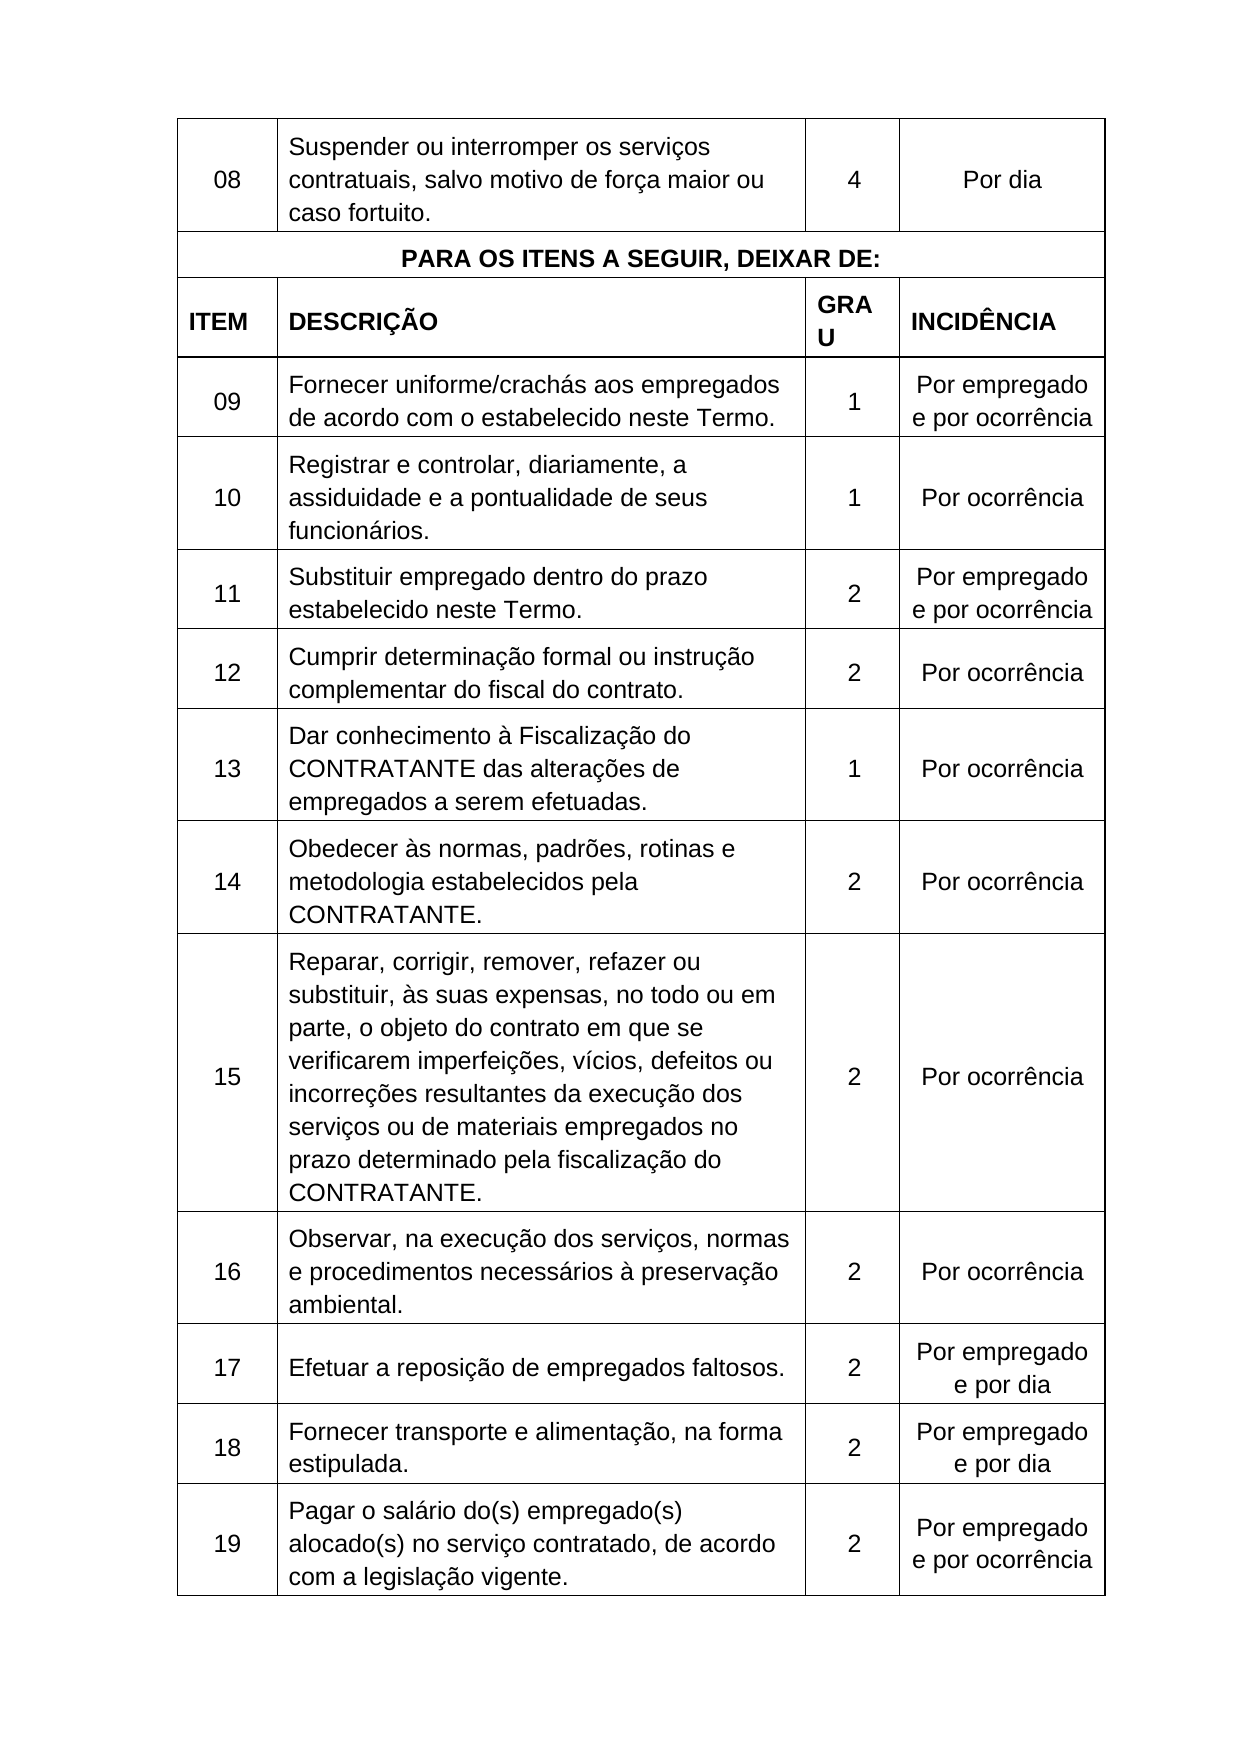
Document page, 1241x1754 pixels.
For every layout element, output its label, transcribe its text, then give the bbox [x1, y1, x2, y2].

table_cell 13 [178, 709, 277, 820]
table_cell Por empregado e por ocorrência [900, 358, 1104, 436]
table_cell Por ocorrência [900, 821, 1104, 933]
table_cell 2 [806, 1212, 899, 1323]
table_cell Efetuar a reposição de empregados faltosos. [278, 1324, 805, 1403]
table_cell Por empregado e por dia [900, 1324, 1104, 1403]
table_cell DESCRIÇÃO [278, 278, 805, 356]
table_cell 1 [806, 709, 899, 820]
table_cell INCIDÊNCIA [900, 278, 1104, 356]
table_cell Obedecer às normas, padrões, rotinas e metodologia estabelecidos pela CONTRATANTE. [278, 821, 805, 933]
table_cell 18 [178, 1404, 277, 1482]
table_cell PARA OS ITENS A SEGUIR, DEIXAR DE: [178, 232, 1104, 277]
table_cell Por ocorrência [900, 709, 1104, 820]
table_cell 17 [178, 1324, 277, 1403]
table_cell 2 [806, 934, 899, 1211]
table_cell Fornecer transporte e alimentação, na forma estipulada. [278, 1404, 805, 1482]
table_cell Por ocorrência [900, 437, 1104, 549]
table_cell Por empregado e por dia [900, 1404, 1104, 1482]
table_cell 14 [178, 821, 277, 933]
table_cell 1 [806, 358, 899, 436]
table_cell 1 [806, 437, 899, 549]
table_cell 2 [806, 1324, 899, 1403]
table_cell ITEM [178, 278, 277, 356]
table_cell Por empregado e por ocorrência [900, 1484, 1104, 1595]
table_cell 19 [178, 1484, 277, 1595]
table_cell 08 [178, 119, 277, 231]
table_cell 2 [806, 1404, 899, 1482]
table_cell 11 [178, 550, 277, 628]
table_cell GRAU [806, 278, 899, 356]
table_cell 12 [178, 629, 277, 708]
table_cell Reparar, corrigir, remover, refazer ou substituir, às suas expensas, no todo ou em parte, o objeto do contrato em que se verificarem imperfeições, vícios, defeitos ou incorreções resultantes da execução dos serviços ou de materiais empregados no prazo determinado pela fiscalização do CONTRATANTE. [278, 934, 805, 1211]
table_cell 2 [806, 1484, 899, 1595]
table_cell 10 [178, 437, 277, 549]
table_cell 09 [178, 358, 277, 436]
table_cell Por ocorrência [900, 1212, 1104, 1323]
table_cell 15 [178, 934, 277, 1211]
table_cell Por ocorrência [900, 629, 1104, 708]
table_cell 2 [806, 629, 899, 708]
table_cell Dar conhecimento à Fiscalização do CONTRATANTE das alterações de empregados a serem efetuadas. [278, 709, 805, 820]
table_cell Observar, na execução dos serviços, normas e procedimentos necessários à preservação ambiental. [278, 1212, 805, 1323]
table_cell Pagar o salário do(s) empregado(s) alocado(s) no serviço contratado, de acordo com a legislação vigente. [278, 1484, 805, 1595]
table_cell 4 [806, 119, 899, 231]
table_cell Fornecer uniforme/crachás aos empregados de acordo com o estabelecido neste Termo. [278, 358, 805, 436]
table_cell Por ocorrência [900, 934, 1104, 1211]
table_cell Suspender ou interromper os serviços contratuais, salvo motivo de força maior ou caso fortuito. [278, 119, 805, 231]
table_cell 2 [806, 821, 899, 933]
table_cell Substituir empregado dentro do prazo estabelecido neste Termo. [278, 550, 805, 628]
table_cell Por empregado e por ocorrência [900, 550, 1104, 628]
table_cell Cumprir determinação formal ou instrução complementar do fiscal do contrato. [278, 629, 805, 708]
table_cell 2 [806, 550, 899, 628]
table_cell Registrar e controlar, diariamente, a assiduidade e a pontualidade de seus funcionários. [278, 437, 805, 549]
table_cell Por dia [900, 119, 1104, 231]
table_cell 16 [178, 1212, 277, 1323]
